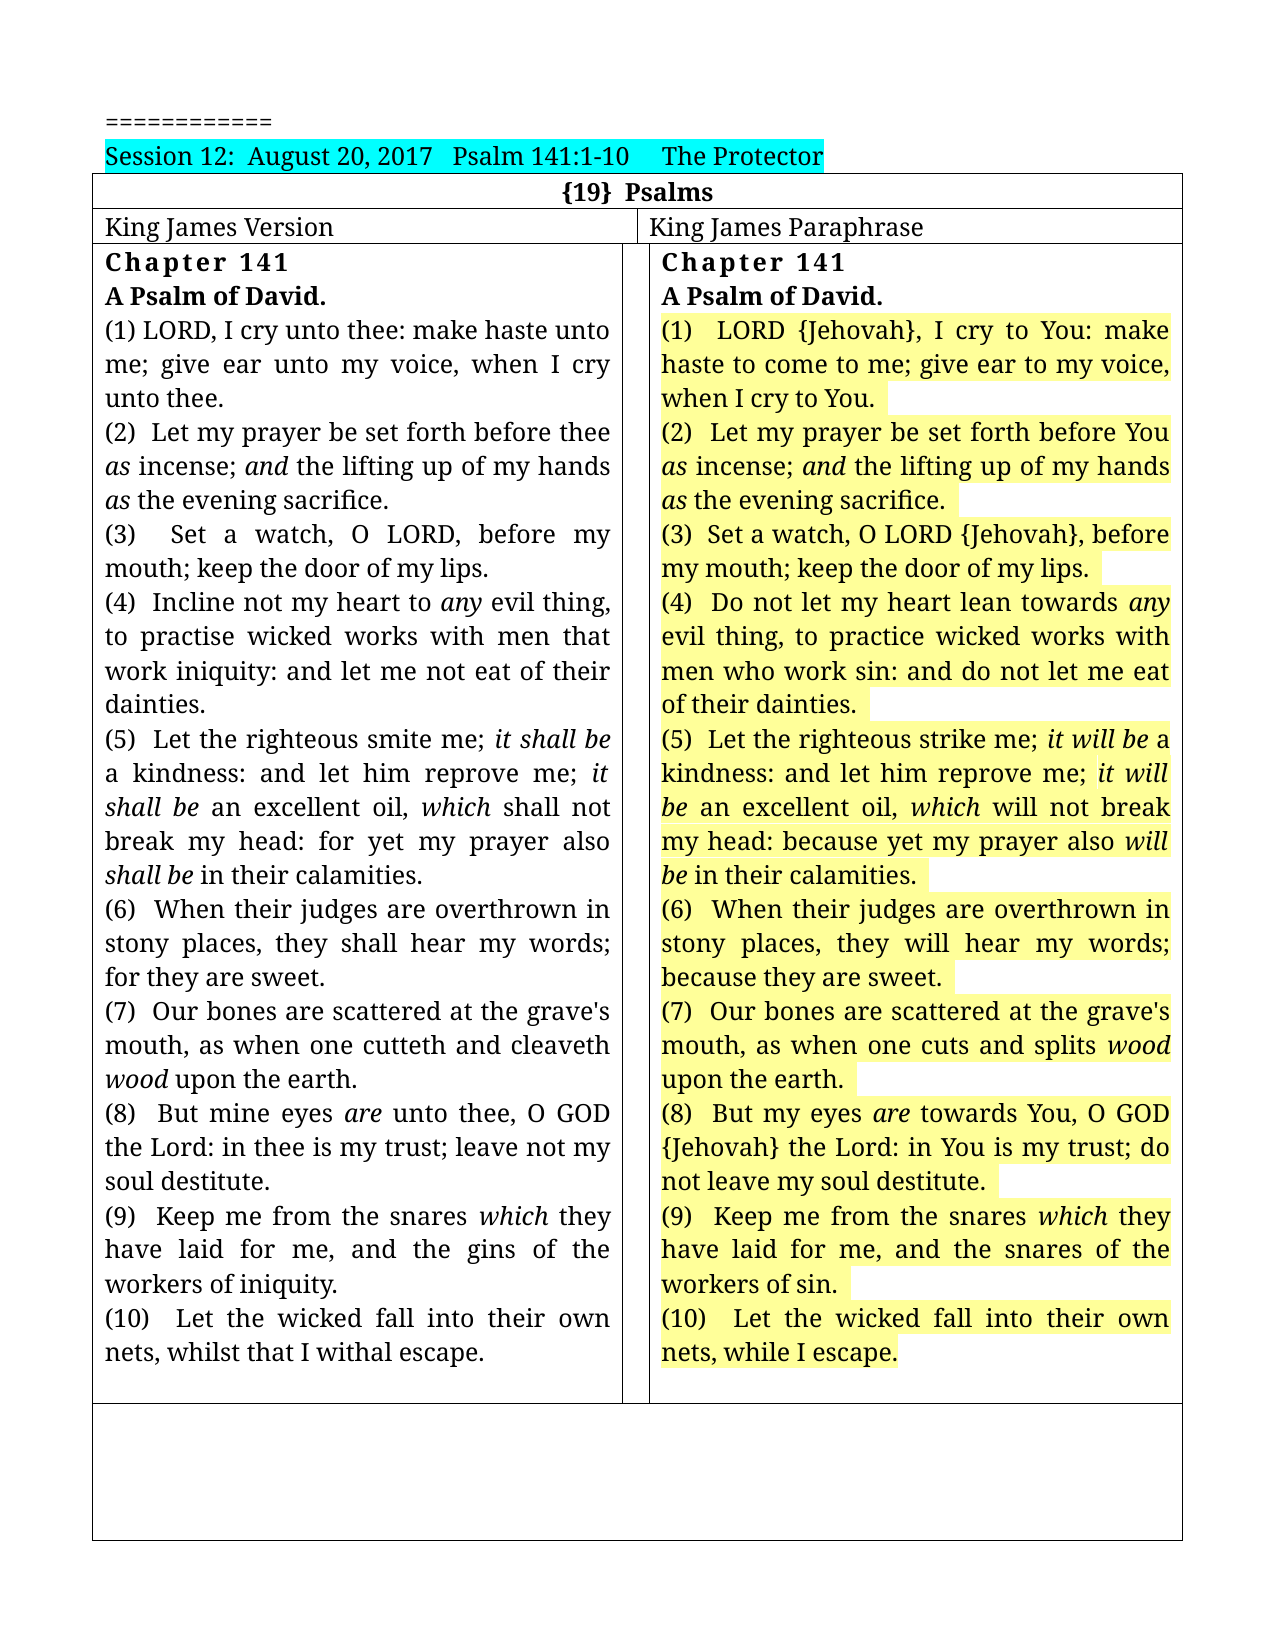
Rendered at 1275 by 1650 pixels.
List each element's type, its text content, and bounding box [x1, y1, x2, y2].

table_cell Chapter 141 A Psalm of David. (1) LORD {Jehovah}, I cry to You: make haste to come to me; give ear to my voice, when I cry to You. (2) Let my prayer be set forth before You as incense; and the lifting up of my hands as the evening sacrifice. (3) Set a watch, O LORD {Jehovah}, before my mouth; keep the door of my lips. (4) Do not let my heart lean towards any evil thing, to practice wicked works with men who work sin: and do not let me eat of their dainties. (5) Let the righteous strike me; it will be a kindness: and let him reprove me; it will be an excellent oil, which will not break my head: because yet my prayer also will be in their calamities. (6) When their judges are overthrown in stony places, they will hear my words; because they are sweet. (7) Our bones are scattered at the grave's mouth, as when one cuts and splits wood upon the earth. (8) But my eyes are towards You, O GOD {Jehovah} the Lord: in You is my trust; do not leave my soul destitute. (9) Keep me from the snares which they have laid for me, and the snares of the workers of sin. (10) Let the wicked fall into their own nets, while I escape. [650, 244, 1182, 1402]
table_cell [93, 1404, 1182, 1540]
table_cell King James Version [93, 209, 637, 243]
table_cell [623, 244, 649, 1402]
table_cell King James Paraphrase [638, 209, 1182, 243]
table_header {19} Psalms [93, 174, 1182, 208]
text ============ [105, 105, 1170, 139]
text Session 12: August 20, 2017 Psalm 141:1-10 The Protector [105, 139, 1170, 173]
table_cell Chapter 141 A Psalm of David. (1) LORD, I cry unto thee: make haste unto me; give ear unto my voice, when I cry unto thee. (2) Let my prayer be set forth before thee as incense; and the lifting up of my hands as the evening sacrifice. (3) Set a watch, O LORD, before my mouth; keep the door of my lips. (4) Incline not my heart to any evil thing, to practise wicked works with men that work iniquity: and let me not eat of their dainties. (5) Let the righteous smite me; it shall be a kindness: and let him reprove me; it shall be an excellent oil, which shall not break my head: for yet my prayer also shall be in their calamities. (6) When their judges are overthrown in stony places, they shall hear my words; for they are sweet. (7) Our bones are scattered at the grave's mouth, as when one cutteth and cleaveth wood upon the earth. (8) But mine eyes are unto thee, O GOD the Lord: in thee is my trust; leave not my soul destitute. (9) Keep me from the snares which they have laid for me, and the gins of the workers of iniquity. (10) Let the wicked fall into their own nets, whilst that I withal escape. [93, 244, 622, 1402]
